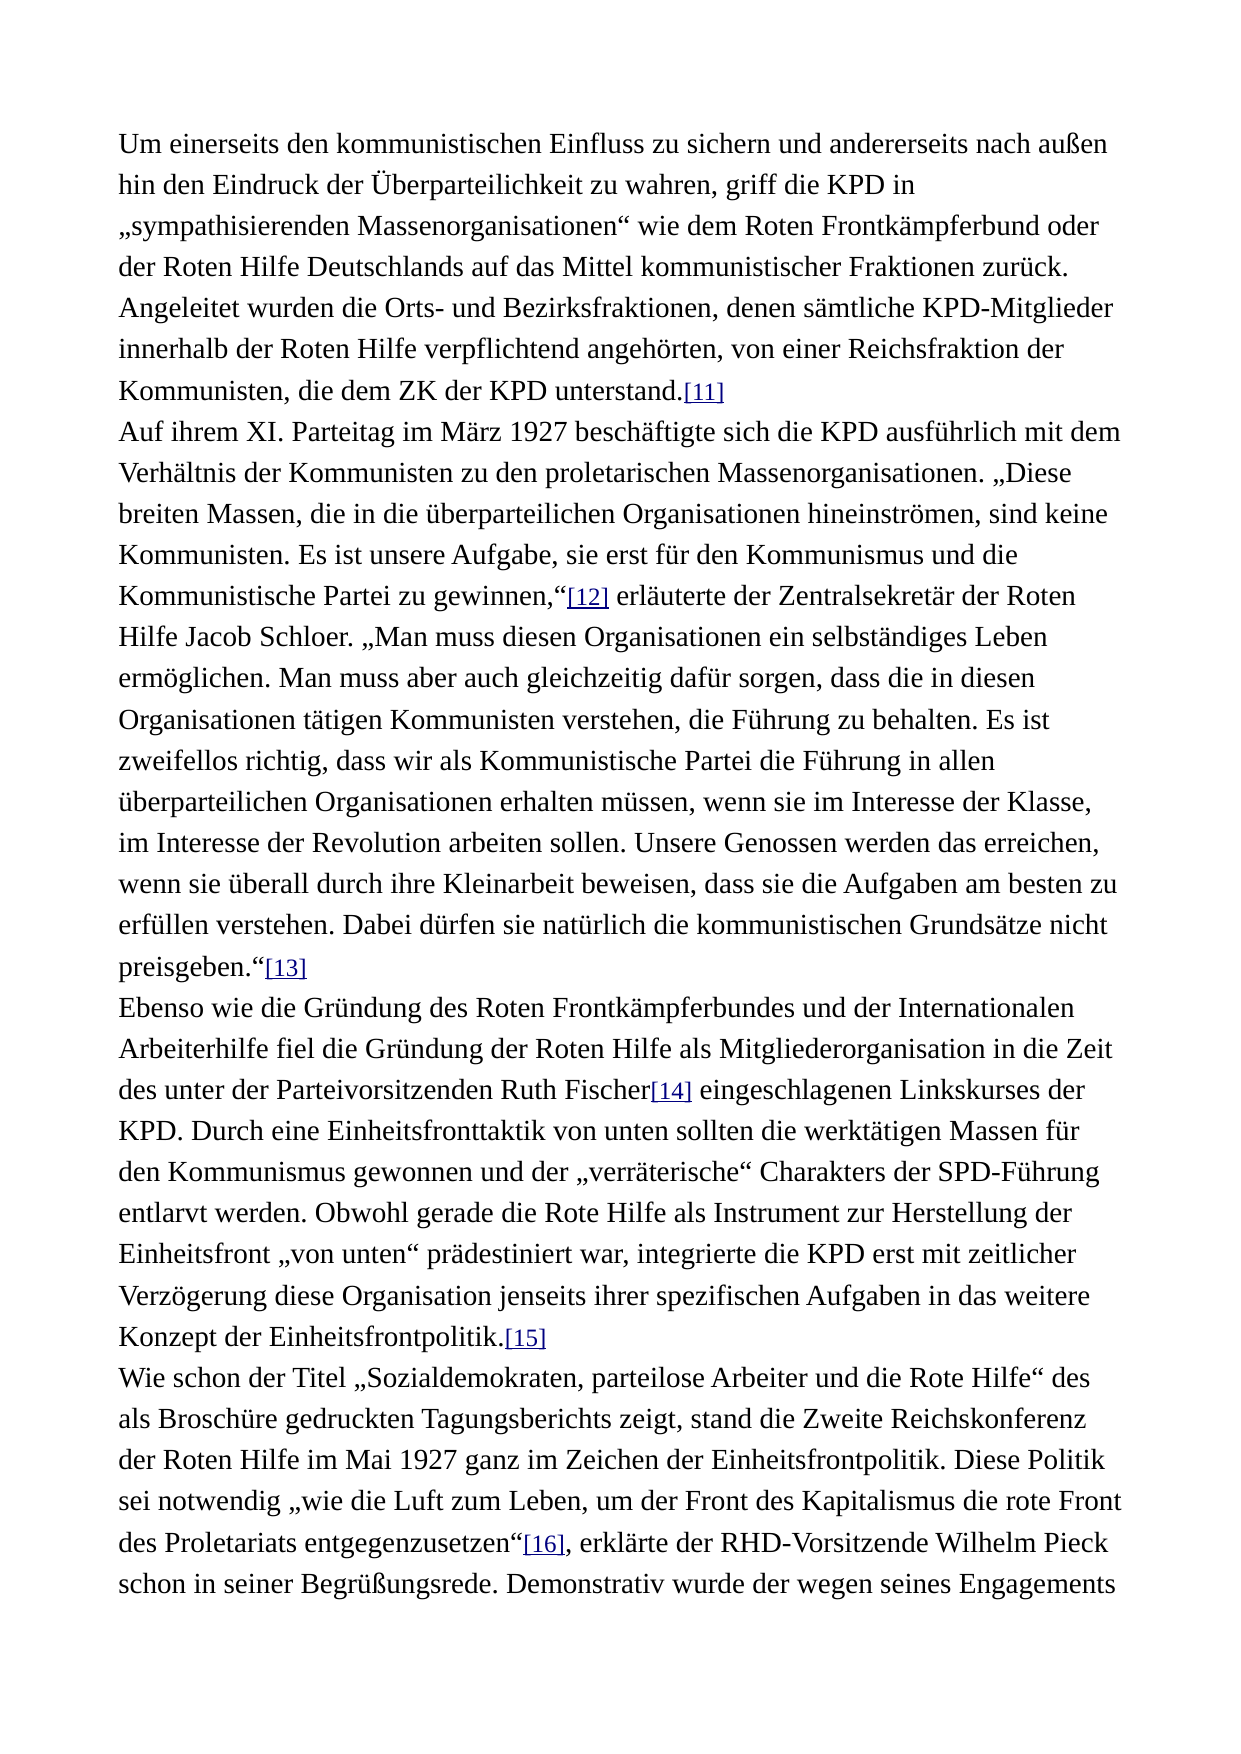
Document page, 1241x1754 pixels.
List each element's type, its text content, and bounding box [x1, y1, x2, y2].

text Auf ihrem XI. Parteitag im März 1927 beschäftigte sich die KPD ausführlich mit dem Verhältnis der Kommunisten zu den proletarischen Massenorganisationen. „Diese breiten Massen, die in die überparteilichen Organisationen hineinströmen, sind keine Kommunisten. Es ist unsere Aufgabe, sie erst für den Kommunismus und die Kommunistische Partei zu gewinnen,“[12] erläuterte der Zentralsekretär der Roten Hilfe Jacob Schloer. „Man muss diesen Organisationen ein selbständiges Leben ermöglichen. Man muss aber auch gleichzeitig dafür sorgen, dass die in diesen Organisationen tätigen Kommunisten verstehen, die Führung zu behalten. Es ist zweifellos richtig, dass wir als Kommunistische Partei die Führung in allen überparteilichen Organisationen erhalten müssen, wenn sie im Interesse der Klasse, im Interesse der Revolution arbeiten sollen. Unsere Genossen werden das erreichen, wenn sie überall durch ihre Kleinarbeit beweisen, dass sie die Aufgaben am besten zu erfüllen verstehen. Dabei dürfen sie natürlich die kommunistischen Grundsätze nicht preisgeben.“[13] [118, 406, 1122, 982]
text Um einerseits den kommunistischen Einfluss zu sichern und andererseits nach außen hin den Eindruck der Überparteilichkeit zu wahren, griff die KPD in „sympathisierenden Massenorganisationen“ wie dem Roten Frontkämpferbund oder der Roten Hilfe Deutschlands auf das Mittel kommunistischer Fraktionen zurück. Angeleitet wurden die Orts- und Bezirksfraktionen, denen sämtliche KPD-Mitglieder innerhalb der Roten Hilfe verpflichtend angehörten, von einer Reichsfraktion der Kommunisten, die dem ZK der KPD unterstand.[11] [118, 118, 1122, 406]
text Wie schon der Titel „Sozialdemokraten, parteilose Arbeiter und die Rote Hilfe“ des als Broschüre gedruckten Tagungsberichts zeigt, stand die Zweite Reichskonferenz der Roten Hilfe im Mai 1927 ganz im Zeichen der Einheitsfrontpolitik. Diese Politik sei notwendig „wie die Luft zum Leben, um der Front des Kapitalismus die rote Front des Proletariats entgegenzusetzen“[16], erklärte der RHD-Vorsitzende Wilhelm Pieck schon in seiner Begrüßungsrede. Demonstrativ wurde der wegen seines Engagements [118, 1352, 1122, 1599]
text Ebenso wie die Gründung des Roten Frontkämpferbundes und der Internationalen Arbeiterhilfe fiel die Gründung der Roten Hilfe als Mitgliederorganisation in die Zeit des unter der Parteivorsitzenden Ruth Fischer[14] eingeschlagenen Linkskurses der KPD. Durch eine Einheitsfronttaktik von unten sollten die werktätigen Massen für den Kommunismus gewonnen und der „verräterische“ Charakters der SPD-Führung entlarvt werden. Obwohl gerade die Rote Hilfe als Instrument zur Herstellung der Einheitsfront „von unten“ prädestiniert war, integrierte die KPD erst mit zeitlicher Verzögerung diese Organisation jenseits ihrer spezifischen Aufgaben in das weitere Konzept der Einheitsfrontpolitik.[15] [118, 982, 1122, 1352]
